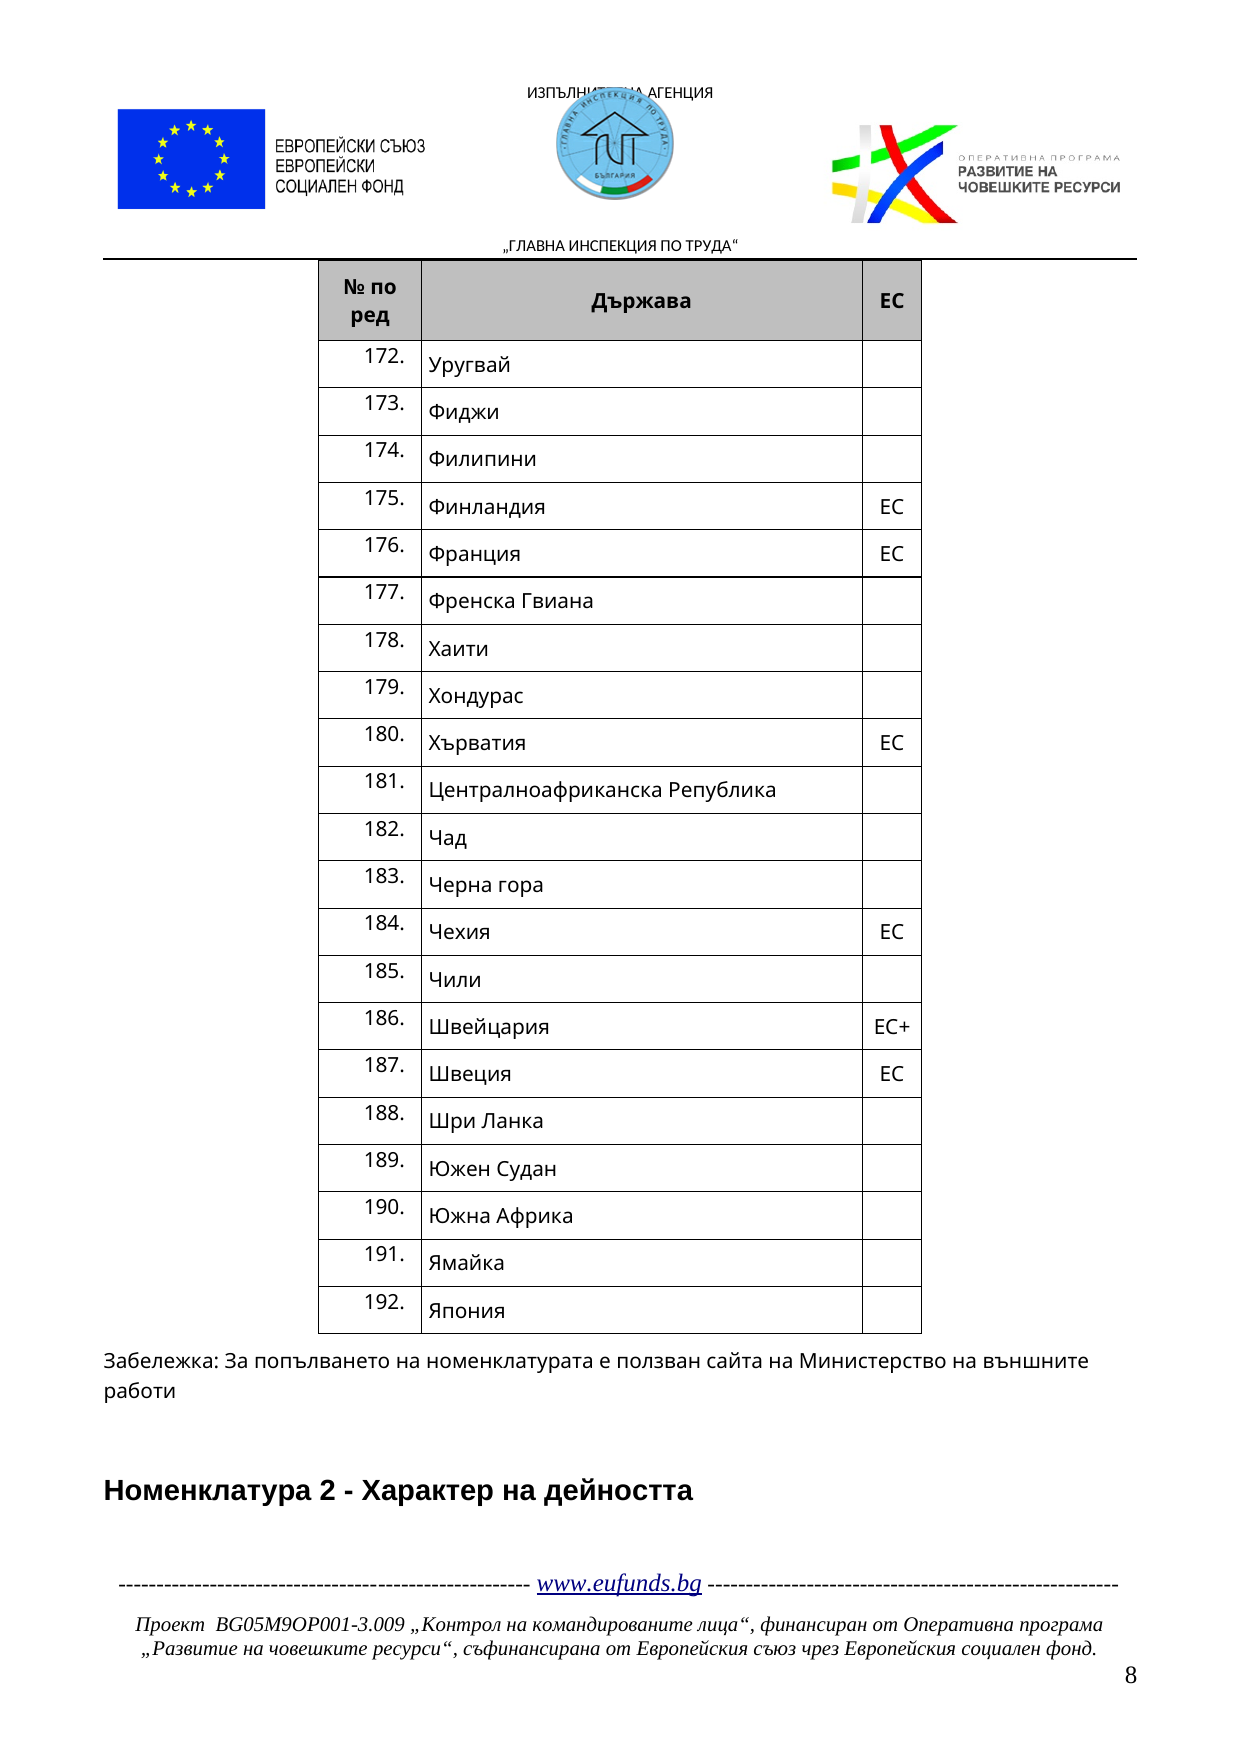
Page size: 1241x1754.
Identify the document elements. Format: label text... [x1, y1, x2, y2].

table_cell [319, 1098, 421, 1144]
table_cell [863, 1192, 921, 1238]
table_cell [863, 578, 921, 624]
table_cell [319, 530, 421, 576]
table_cell [863, 1287, 921, 1333]
table_header Държава [422, 261, 862, 340]
table_cell [863, 672, 921, 718]
table_header № по ред [319, 261, 421, 340]
table_cell ЕС+ [863, 1003, 921, 1049]
table_cell Френска Гвиана [422, 578, 862, 624]
table_cell Шри Ланка [422, 1098, 862, 1144]
table_cell [863, 341, 921, 387]
table_cell [319, 1287, 421, 1333]
table_cell Швеция [422, 1050, 862, 1097]
table_cell Ямайка [422, 1240, 862, 1286]
text Забележка: За попълването на номенклатурата е ползван сайта на Министерство на външните работи [103, 1347, 1137, 1405]
table_cell [319, 578, 421, 624]
table_cell Чад [422, 814, 862, 860]
table_cell [319, 388, 421, 434]
table_cell [863, 861, 921, 907]
table_cell ЕС [863, 909, 921, 955]
table_cell Филипини [422, 436, 862, 482]
table_header ЕС [863, 261, 921, 340]
table_cell [319, 1003, 421, 1049]
table_cell Франция [422, 530, 862, 576]
table_cell [319, 1145, 421, 1191]
table_cell [863, 1240, 921, 1286]
table_cell Хърватия [422, 719, 862, 766]
table_cell Чили [422, 956, 862, 1002]
text Номенклатура 2 - Характер на дейността [103, 1473, 1137, 1507]
table_cell [319, 861, 421, 907]
table_cell [319, 1192, 421, 1238]
table_cell [863, 814, 921, 860]
table_cell Уругвай [422, 341, 862, 387]
table_cell Южна Африка [422, 1192, 862, 1238]
table_cell ЕС [863, 719, 921, 766]
table_cell Централноафриканска Република [422, 767, 862, 813]
table_cell Швейцария [422, 1003, 862, 1049]
table_cell Хаити [422, 625, 862, 671]
table_cell [319, 483, 421, 529]
table_cell Чехия [422, 909, 862, 955]
table_cell [863, 436, 921, 482]
table_cell [863, 1098, 921, 1144]
table_cell [319, 909, 421, 955]
table_cell ЕС [863, 483, 921, 529]
table_cell Хондурас [422, 672, 862, 718]
table_cell Черна гора [422, 861, 862, 907]
table_cell [863, 625, 921, 671]
table_cell Япония [422, 1287, 862, 1333]
table_cell [319, 1050, 421, 1097]
table_cell [319, 814, 421, 860]
table_cell [863, 388, 921, 434]
table_cell [319, 436, 421, 482]
table_cell ЕС [863, 1050, 921, 1097]
table_cell [319, 1240, 421, 1286]
table_cell ЕС [863, 530, 921, 576]
table_cell [319, 956, 421, 1002]
table_cell [319, 767, 421, 813]
table_cell [319, 341, 421, 387]
table_cell [319, 625, 421, 671]
table_cell Финландия [422, 483, 862, 529]
table_cell [863, 956, 921, 1002]
table_cell [319, 719, 421, 766]
table_cell Южен Судан [422, 1145, 862, 1191]
table_cell Фиджи [422, 388, 862, 434]
table_cell [863, 1145, 921, 1191]
table_cell [319, 672, 421, 718]
table_cell [863, 767, 921, 813]
